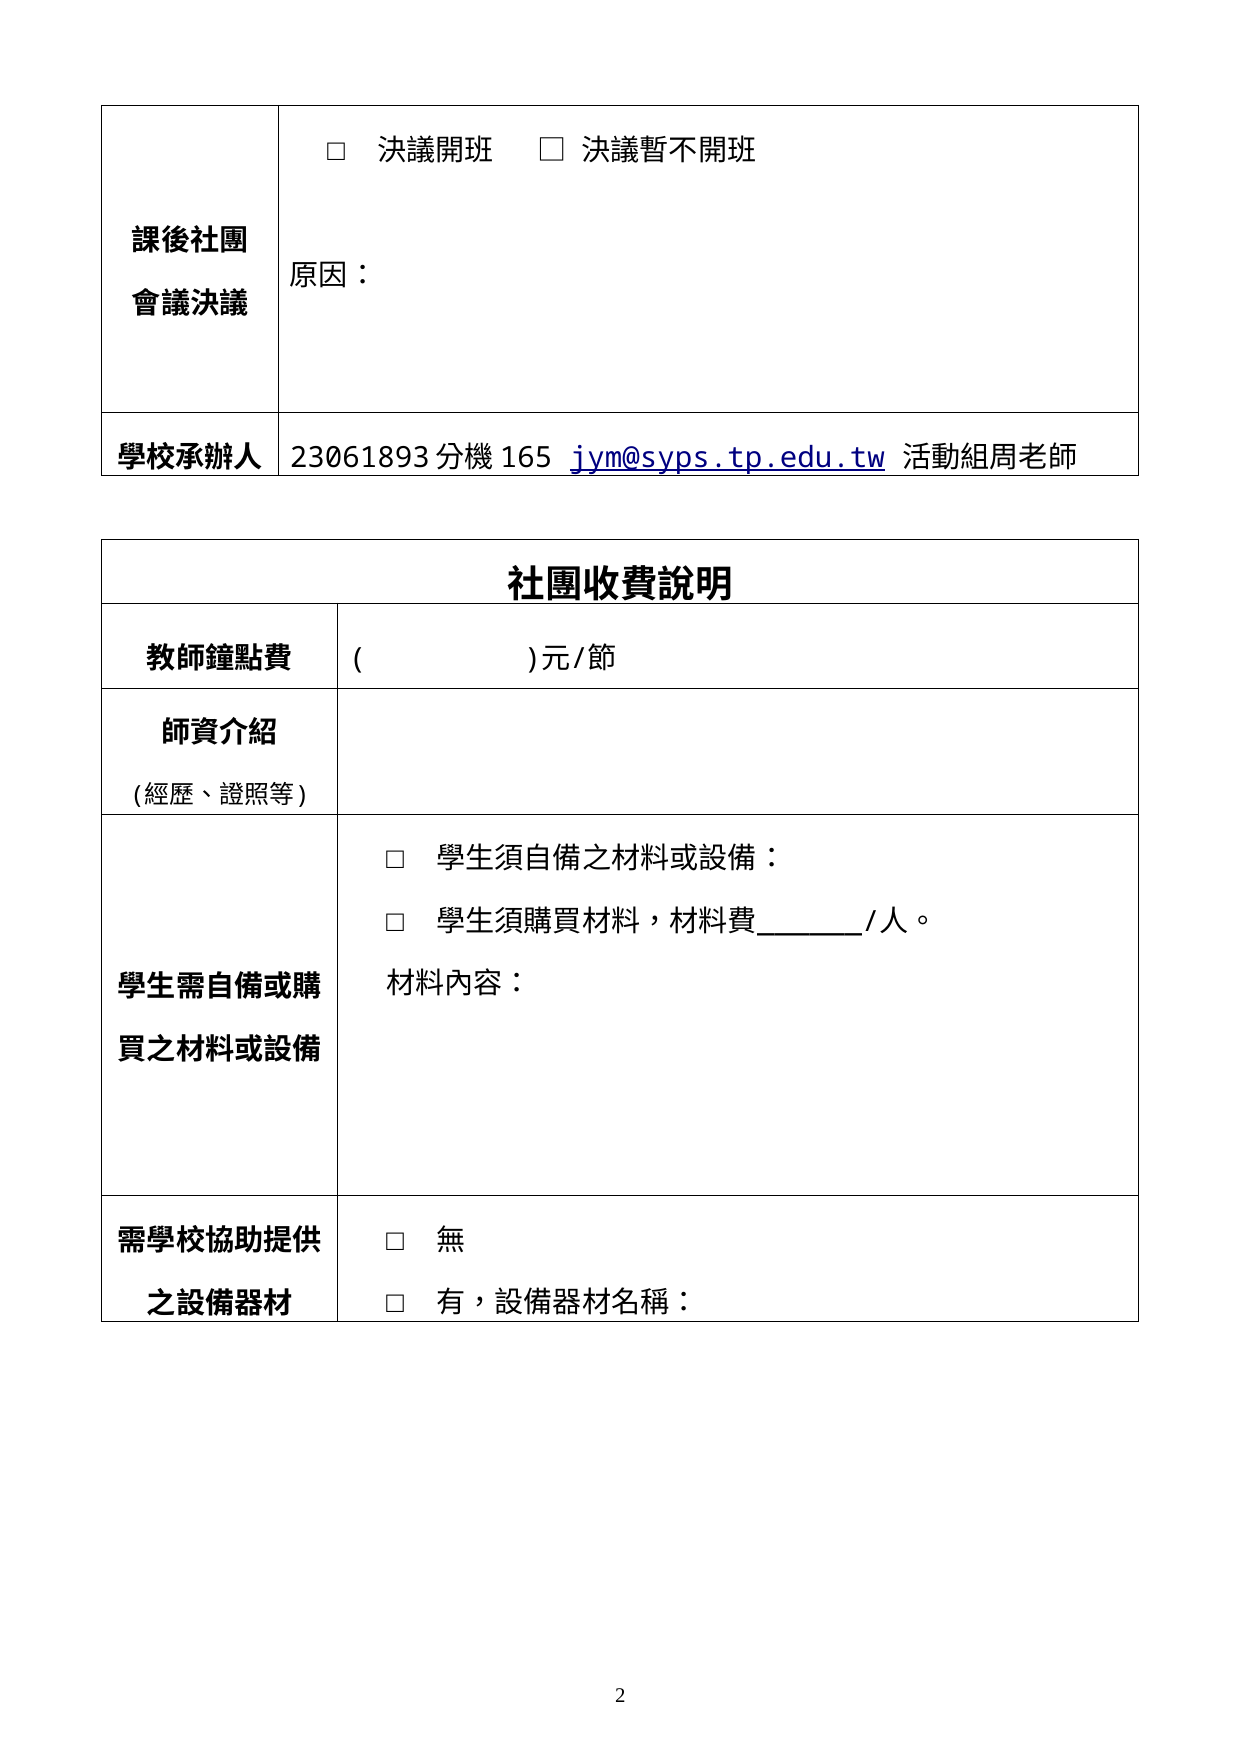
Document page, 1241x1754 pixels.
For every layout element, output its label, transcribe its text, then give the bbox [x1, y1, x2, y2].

table_cell ( )元/節 [338, 604, 1138, 687]
table_cell 學生須自備之材料或設備： 學生須購買材料，材料費______/人。 材料內容： [338, 815, 1138, 1195]
table_cell 23061893分機165 jym@syps.tp.edu.tw 活動組周老師 [279, 413, 1138, 475]
table_cell 需學校協助提供 之設備器材 [102, 1196, 337, 1321]
table_cell 教師鐘點費 [102, 604, 337, 687]
table_cell 師資介紹 (經歷、證照等) [102, 689, 337, 813]
table_header 決議開班 □ 決議暫不開班 原因： [279, 106, 1138, 412]
table_cell [338, 689, 1138, 813]
table_cell 學生需自備或購買之材料或設備 [102, 815, 337, 1195]
table_header 社團收費說明 [102, 540, 1138, 602]
table_cell 無 有，設備器材名稱： [338, 1196, 1138, 1321]
table_header 課後社團 會議決議 [102, 106, 278, 412]
table_cell 學校承辦人 [102, 413, 278, 475]
